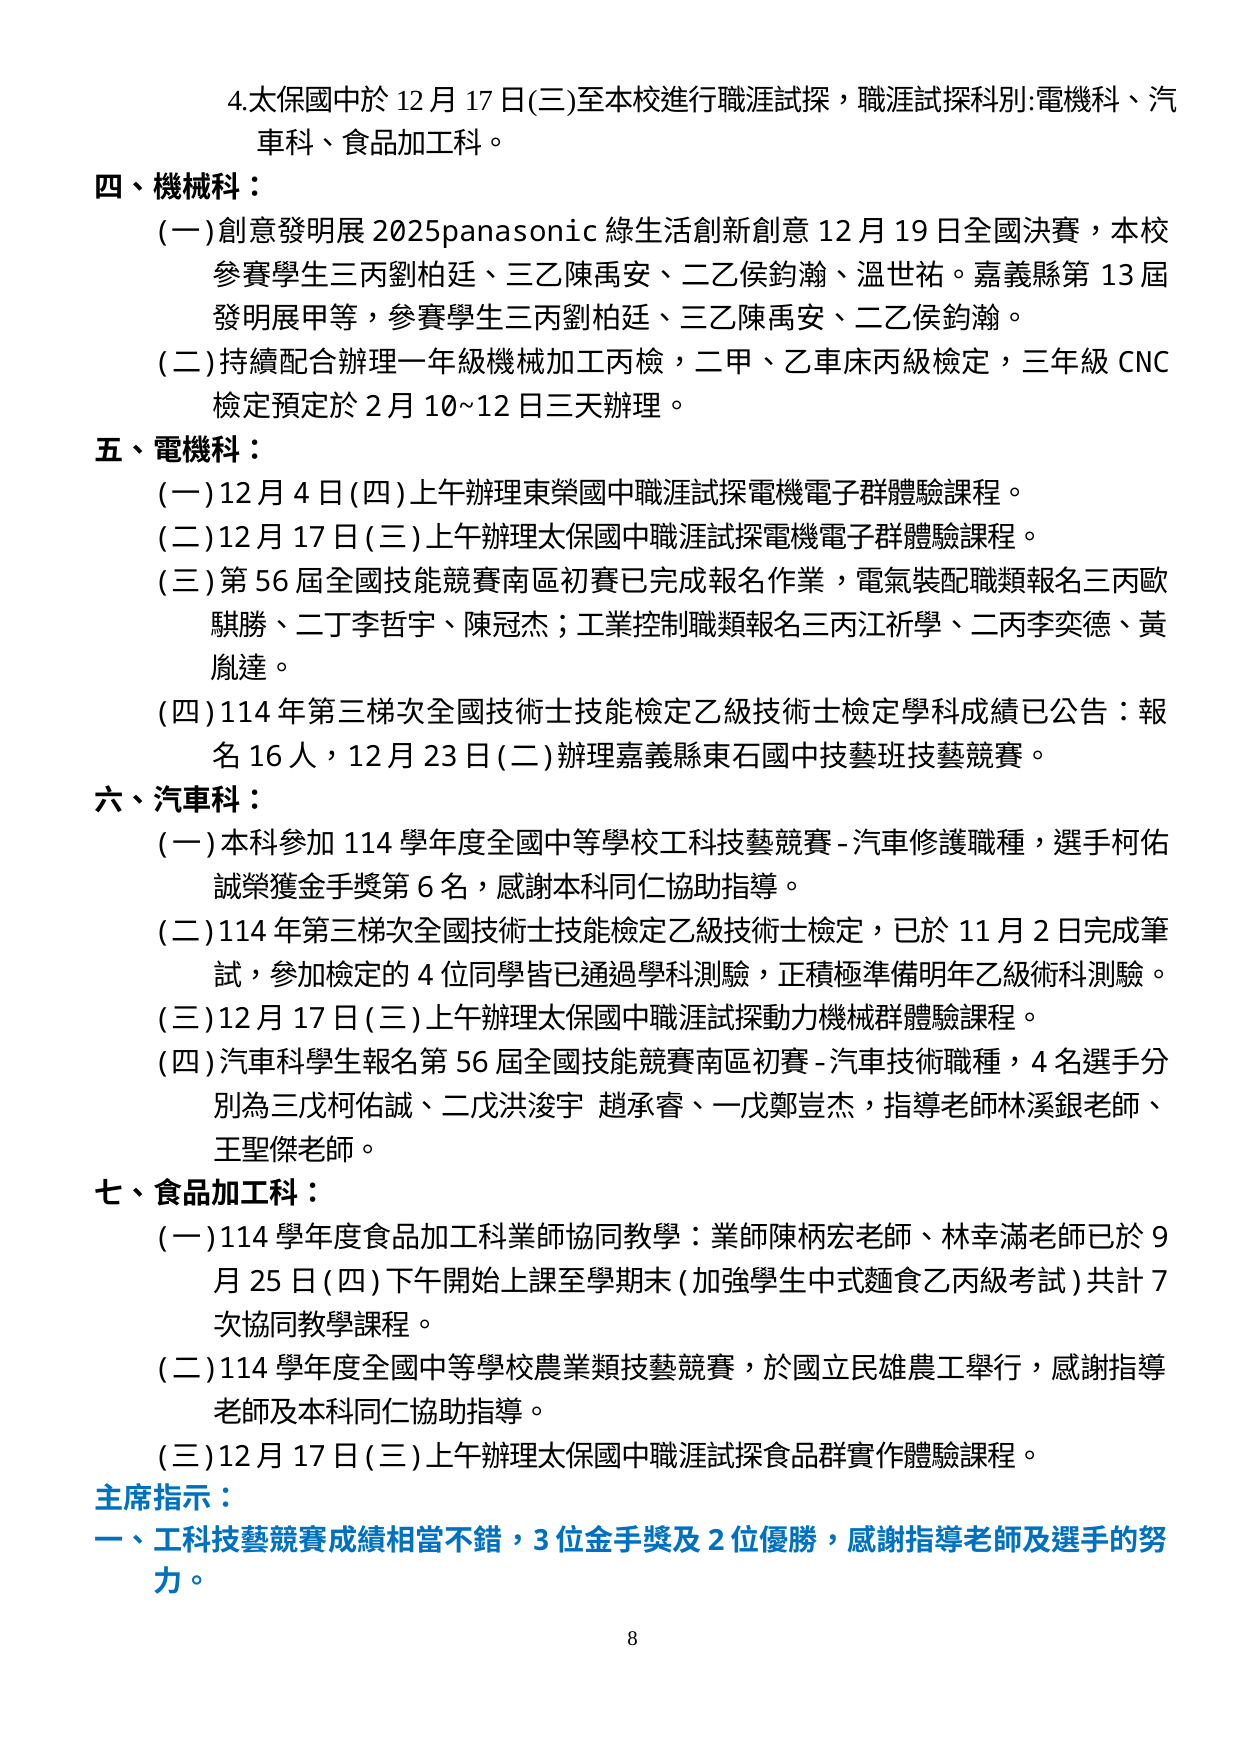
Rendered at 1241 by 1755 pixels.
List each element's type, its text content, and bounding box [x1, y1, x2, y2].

text (三)12月17日(三)上午辦理太保國中職涯試探食品群實作體驗課程。 [154, 1431, 1170, 1475]
text 四、機械科： [94, 162, 1190, 206]
text (二)12月17日(三)上午辦理太保國中職涯試探電機電子群體驗課程。 [154, 512, 1170, 556]
text (四)汽車科學生報名第56屆全國技能競賽南區初賽-汽車技術職種，4名選手分別為三戊柯佑誠、二戊洪浚宇 趙承睿、一戊鄭豈杰，指導老師林溪銀老師、王聖傑老師。 [154, 1037, 1170, 1169]
text 主席指示： [94, 1475, 1170, 1517]
text (二)114學年度全國中等學校農業類技藝競賽，於國立民雄農工舉行，感謝指導老師及本科同仁協助指導。 [154, 1344, 1170, 1431]
text 七、食品加工科： [94, 1169, 1170, 1212]
text (一)本科參加114學年度全國中等學校工科技藝競賽-汽車修護職種，選手柯佑誠榮獲金手獎第6名，感謝本科同仁協助指導。 [154, 819, 1170, 906]
text (三)12月17日(三)上午辦理太保國中職涯試探動力機械群體驗課程。 [154, 994, 1170, 1037]
text 4.太保國中於12月17日(三)至本校進行職涯試探，職涯試探科別:電機科、汽車科、食品加工科。 [227, 75, 1190, 162]
text (二)持續配合辦理一年級機械加工丙檢，二甲、乙車床丙級檢定，三年級CNC檢定預定於2月10~12日三天辦理。 [154, 337, 1170, 425]
text 五、電機科： [94, 425, 1170, 469]
text (四)114年第三梯次全國技術士技能檢定乙級技術士檢定學科成績已公告：報名16人，12月23日(二)辦理嘉義縣東石國中技藝班技藝競賽。 [153, 687, 1170, 775]
text 六、汽車科： [94, 775, 1170, 819]
text (三)第56屆全國技能競賽南區初賽已完成報名作業，電氣裝配職類報名三丙歐騏勝、二丁李哲宇、陳冠杰；工業控制職類報名三丙江祈學、二丙李奕德、黃胤達。 [154, 556, 1170, 687]
text (一)12月4日(四)上午辦理東榮國中職涯試探電機電子群體驗課程。 [154, 469, 1170, 512]
text 一、工科技藝競賽成績相當不錯，3位金手獎及2位優勝，感謝指導老師及選手的努 [94, 1517, 1170, 1558]
text (一)創意發明展2025panasonic綠生活創新創意12月19日全國決賽，本校參賽學生三丙劉柏廷、三乙陳禹安、二乙侯鈞瀚、溫世祐。嘉義縣第13屆發明展甲等，參賽學生三丙劉柏廷、三乙陳禹安、二乙侯鈞瀚。 [154, 206, 1170, 337]
text (一)114學年度食品加工科業師協同教學：業師陳柄宏老師、林幸滿老師已於9月25日(四)下午開始上課至學期末(加強學生中式麵食乙丙級考試)共計7次協同教學課程。 [154, 1212, 1170, 1344]
text 力。 [153, 1558, 1170, 1600]
text (二)114年第三梯次全國技術士技能檢定乙級技術士檢定，已於11月2日完成筆試，參加檢定的4位同學皆已通過學科測驗，正積極準備明年乙級術科測驗。 [154, 906, 1170, 994]
